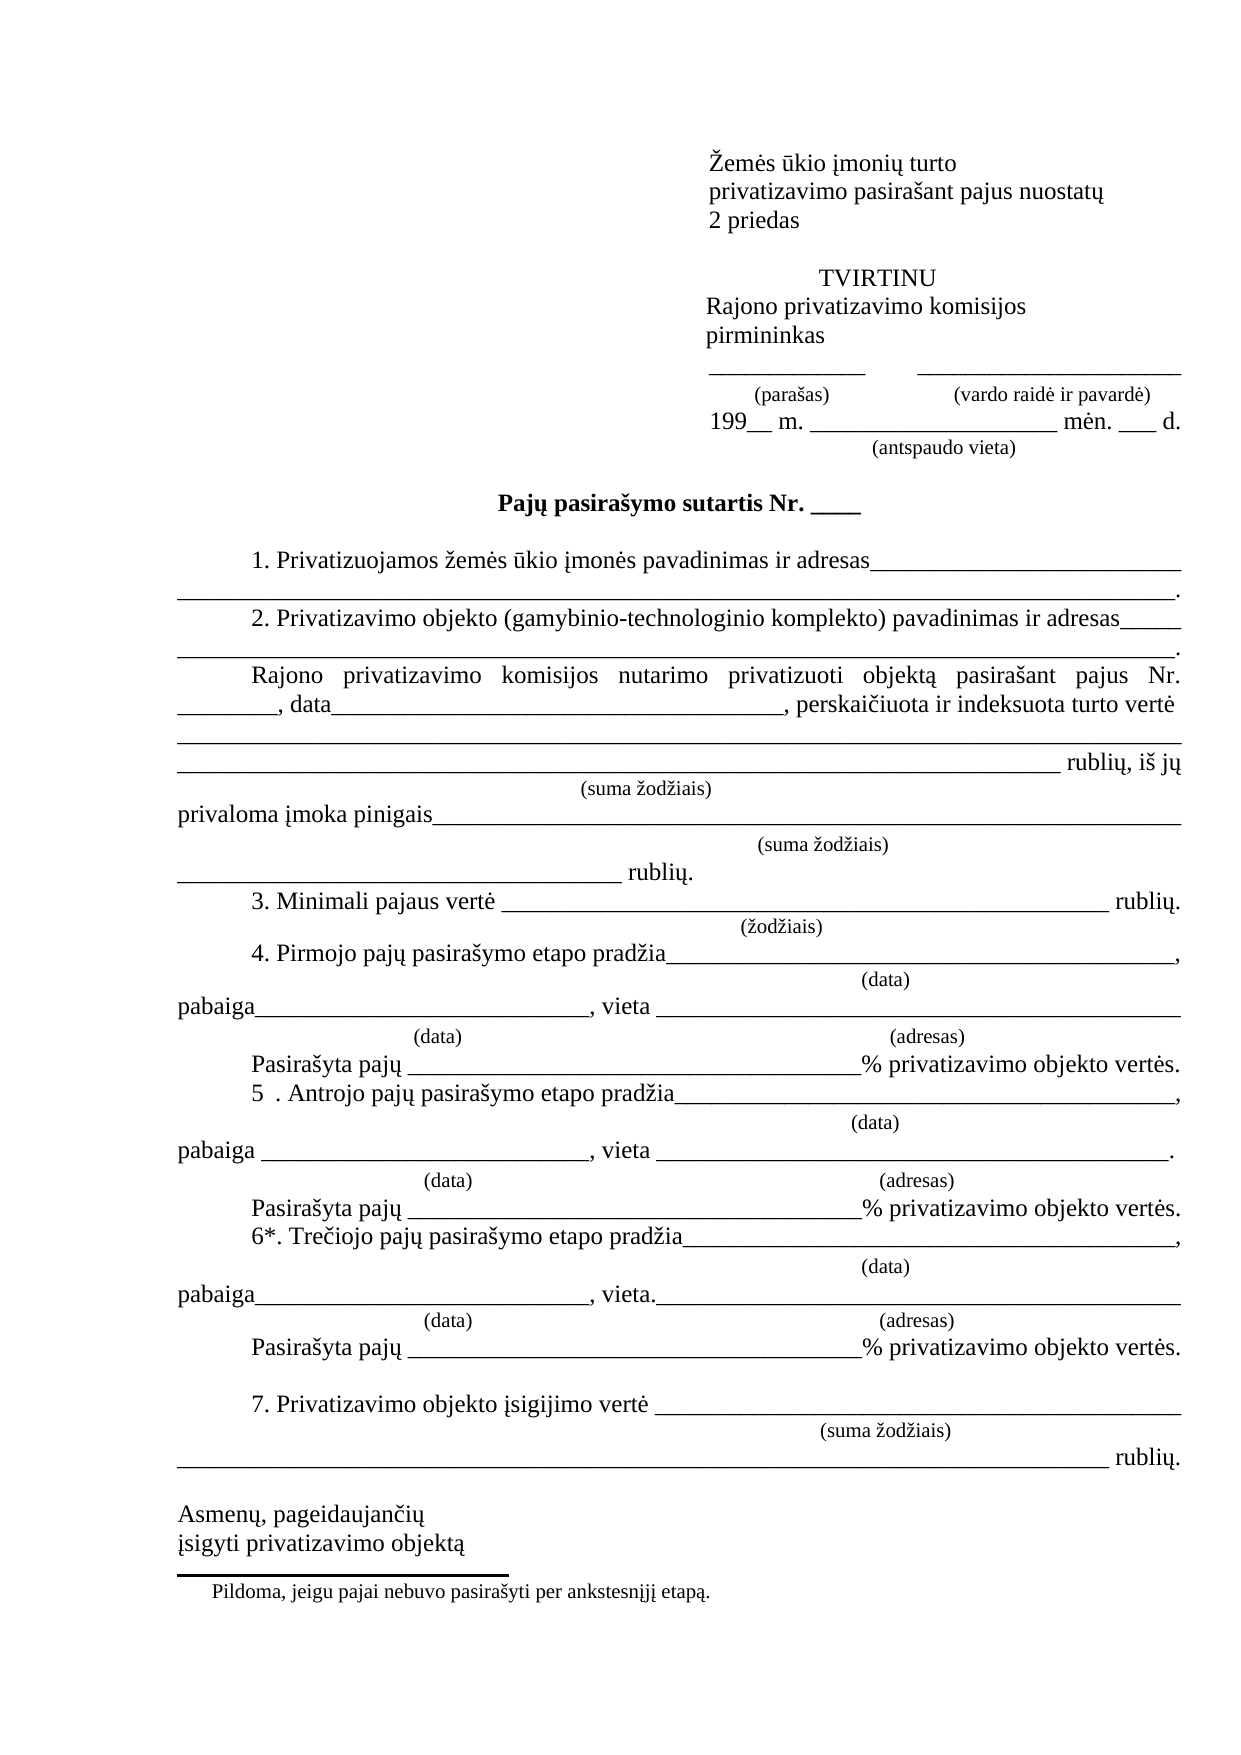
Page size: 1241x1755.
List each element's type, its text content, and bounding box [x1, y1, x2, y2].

text (data) (adresas) [177, 1308, 1181, 1332]
text pabaiga , vieta . [177, 1135, 1181, 1164]
text pirmininkas [177, 320, 1181, 349]
text 5. Antrojo pajų pasirašymo etapo pradžia , [177, 1078, 1181, 1106]
text 3. Minimali pajaus vertė rublių. [177, 886, 1181, 914]
text 2 priedas [177, 205, 1181, 234]
text Rajono privatizavimo komisijos nutarimo privatizuoti objektą pasirašant pajus Nr. ________, data , perskaičiuota ir indeksuota turto vertė rublių, iš jų [177, 744, 1181, 775]
text Pasirašyta pajų % privatizavimo objekto vertės. [177, 1049, 1181, 1078]
text pabaiga , vieta. [177, 1279, 1181, 1308]
text 1. Privatizuojamos žemės ūkio įmonės pavadinimas ir adresas [177, 545, 1181, 574]
text Žemės ūkio įmonių turto [177, 148, 1181, 176]
text privaloma įmoka pinigais [177, 799, 1181, 828]
text (data) [177, 967, 1181, 991]
text Rajono privatizavimo komisijos nutarimo privatizuoti objektą pasirašant pajus Nr. ________, data , perskaičiuota ir indeksuota turto vertė rublių, iš jų [177, 660, 1181, 743]
text (suma žodžiais) [177, 828, 1181, 857]
text Asmenų, pageidaujančių [177, 1499, 1181, 1528]
text Pasirašyta pajų % privatizavimo objekto vertės. [177, 1193, 1181, 1221]
text (data) [177, 1106, 1181, 1135]
text (žodžiais) [177, 914, 1181, 938]
text (antspaudo vieta) [177, 435, 1181, 459]
text . [177, 632, 1181, 660]
text (suma žodžiais) [177, 1418, 1181, 1442]
text . [177, 574, 1181, 603]
text (data) (adresas) [177, 1020, 1181, 1049]
text įsigyti privatizavimo objektą [177, 1528, 1181, 1557]
text privatizavimo pasirašant pajus nuostatų [177, 176, 1181, 205]
text Pajų pasirašymo sutartis Nr. ____ [177, 488, 1181, 517]
text rublių. [177, 857, 1181, 886]
text rublių. [177, 1442, 1181, 1471]
text 7. Privatizavimo objekto įsigijimo vertė [177, 1389, 1181, 1418]
text (data) [177, 1250, 1181, 1279]
text (suma žodžiais) [177, 775, 1181, 799]
text Pildoma, jeigu pajai nebuvo pasirašyti per ankstesnįjį etapą. [177, 1576, 1181, 1606]
text TVIRTINU [177, 263, 1181, 291]
text (parašas) (vardo raidė ir pavardė) [177, 378, 1181, 406]
text Pasirašyta pajų % privatizavimo objekto vertės. [177, 1332, 1181, 1360]
text Rajono privatizavimo komisijos [177, 291, 1181, 320]
text (data) (adresas) [177, 1164, 1181, 1193]
text 4. Pirmojo pajų pasirašymo etapo pradžia , [177, 938, 1181, 967]
text 2. Privatizavimo objekto (gamybinio-technologinio komplekto) pavadinimas ir adresas [177, 603, 1181, 632]
text 6*. Trečiojo pajų pasirašymo etapo pradžia , [177, 1221, 1181, 1250]
text pabaiga , vieta [177, 991, 1181, 1020]
text 199__ m. mėn. ___ d. [177, 406, 1181, 435]
